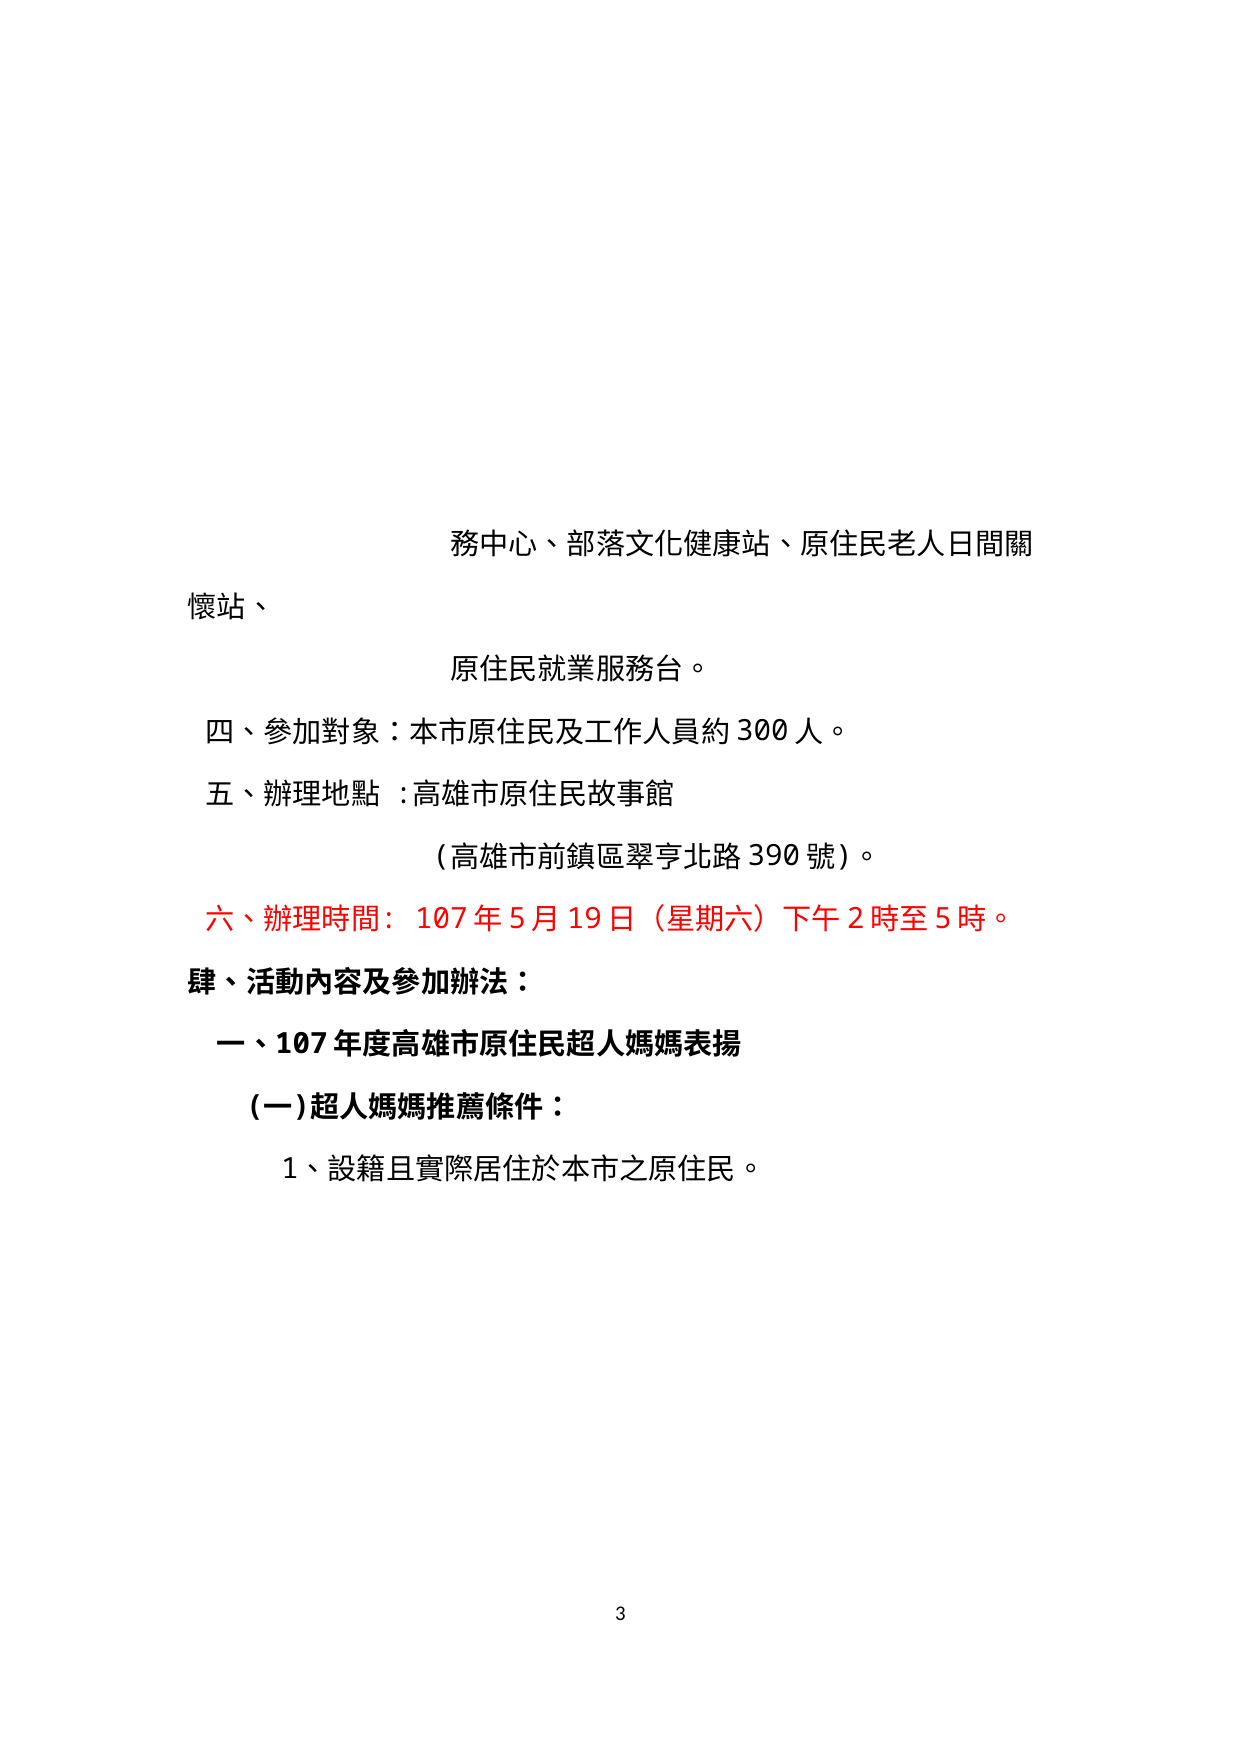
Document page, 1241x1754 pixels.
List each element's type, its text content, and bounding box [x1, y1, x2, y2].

text (高雄市前鎮區翠亨北路390號)。 [187, 813, 1053, 875]
text 肆、活動內容及參加辦法： [187, 938, 1053, 1000]
text 四、參加對象：本市原住民及工作人員約300人。 [187, 688, 1053, 750]
text 務中心、部落文化健康站、原住民老人日間關懷站、 [187, 500, 1053, 625]
text 五、辦理地點 :高雄市原住民故事館 [187, 750, 1053, 813]
text 1、設籍且實際居住於本市之原住民。 [187, 1125, 1053, 1188]
text 一、107年度高雄市原住民超人媽媽表揚 [187, 1000, 1053, 1063]
text (一)超人媽媽推薦條件： [187, 1063, 1053, 1125]
text 六、辦理時間: 107年5月19日（星期六）下午2時至5時。 [187, 875, 1053, 938]
text 原住民就業服務台。 [187, 625, 1053, 688]
